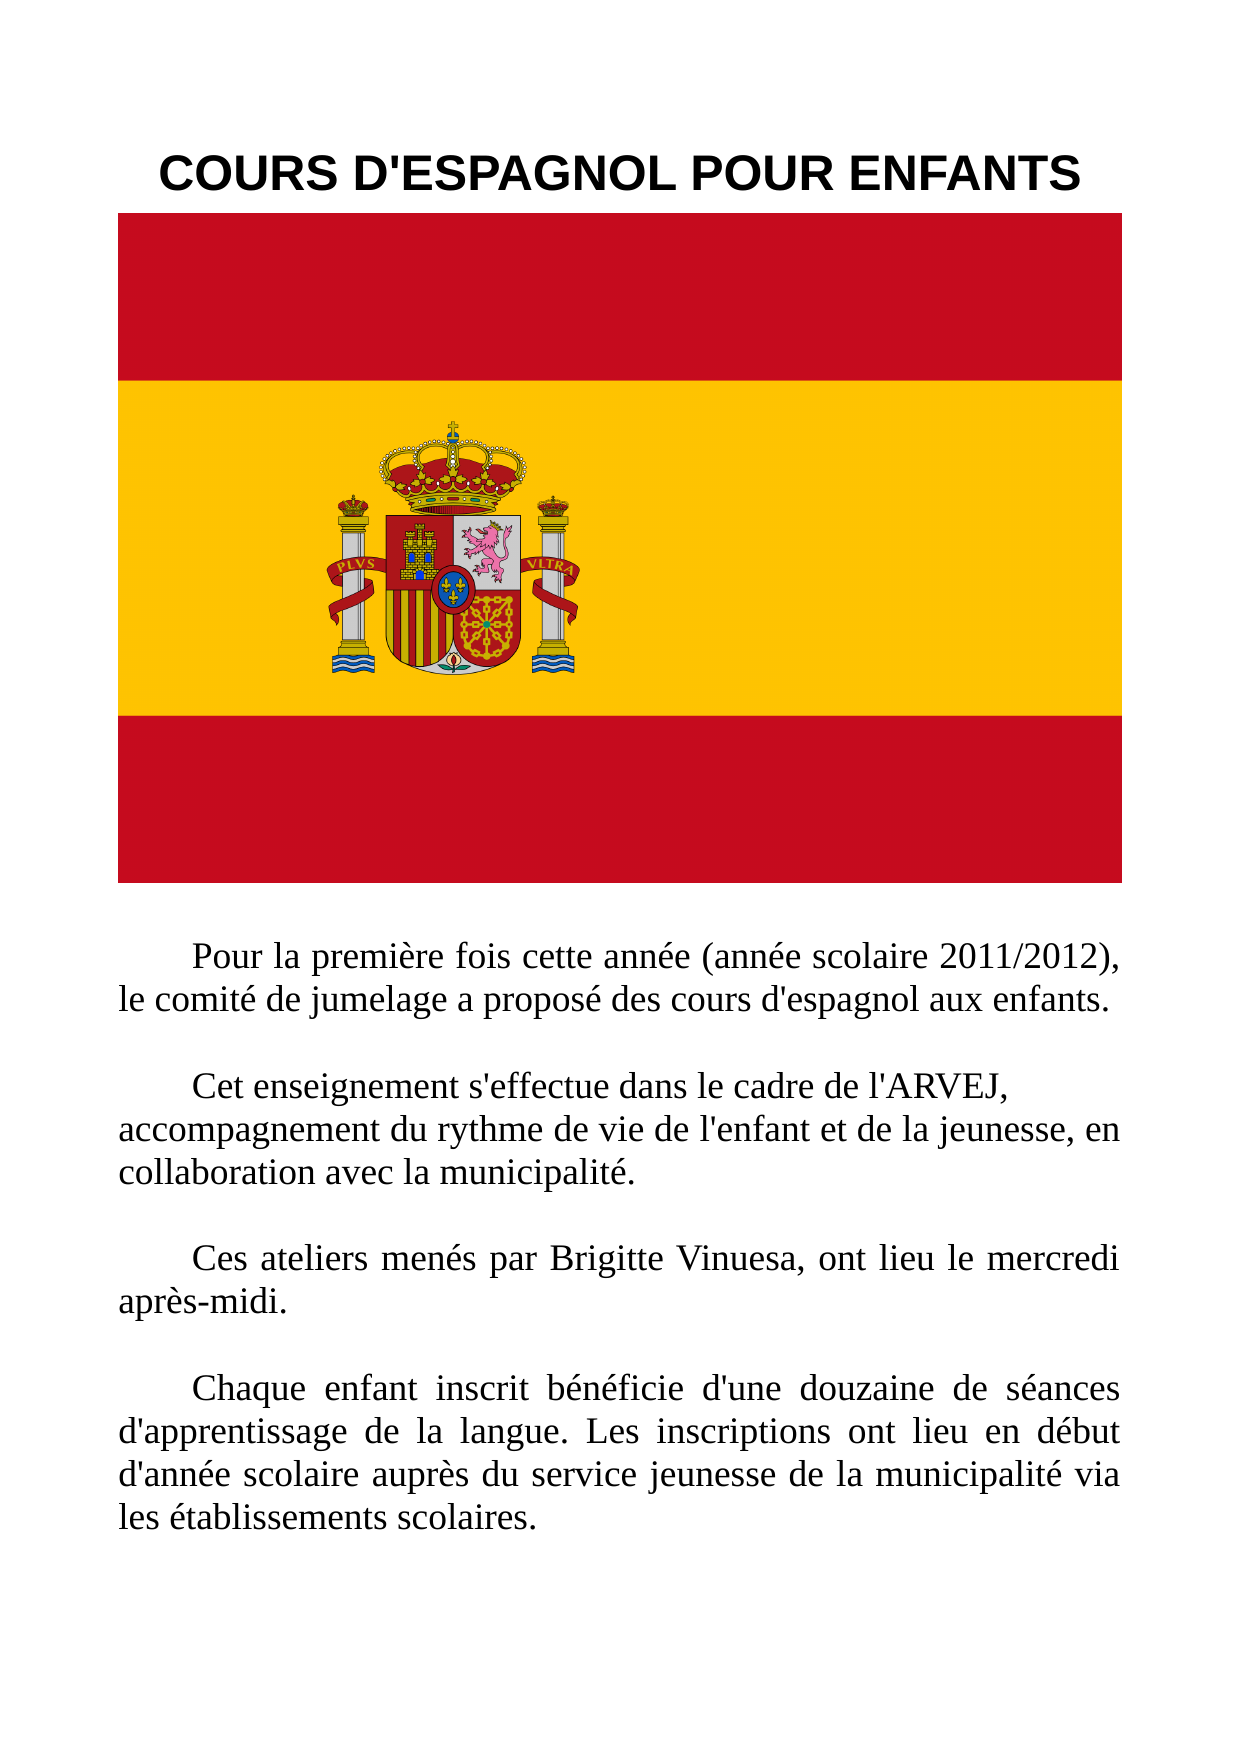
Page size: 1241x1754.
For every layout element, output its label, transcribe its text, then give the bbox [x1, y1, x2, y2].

text Chaque enfant inscrit bénéficie d'une douzaine de séances d'apprentissage de la langue. Les inscriptions ont lieu en début d'année scolaire auprès du service jeunesse de la municipalité via les établissements scolaires. [118, 1365, 1122, 1537]
text accompagnement du rythme de vie de l'enfant et de la jeunesse, en collaboration avec la municipalité. [118, 1106, 1122, 1192]
subtitle COURS D'ESPAGNOL POUR ENFANTS [118, 143, 1122, 201]
picture [118, 213, 1122, 883]
text Pour la première fois cette année (année scolaire 2011/2012), le comité de jumelage a proposé des cours d'espagnol aux enfants. [118, 934, 1122, 1020]
text Ces ateliers menés par Brigitte Vinuesa, ont lieu le mercredi après-midi. [118, 1236, 1122, 1322]
text Cet enseignement s'effectue dans le cadre de l'ARVEJ, [118, 1063, 1122, 1106]
